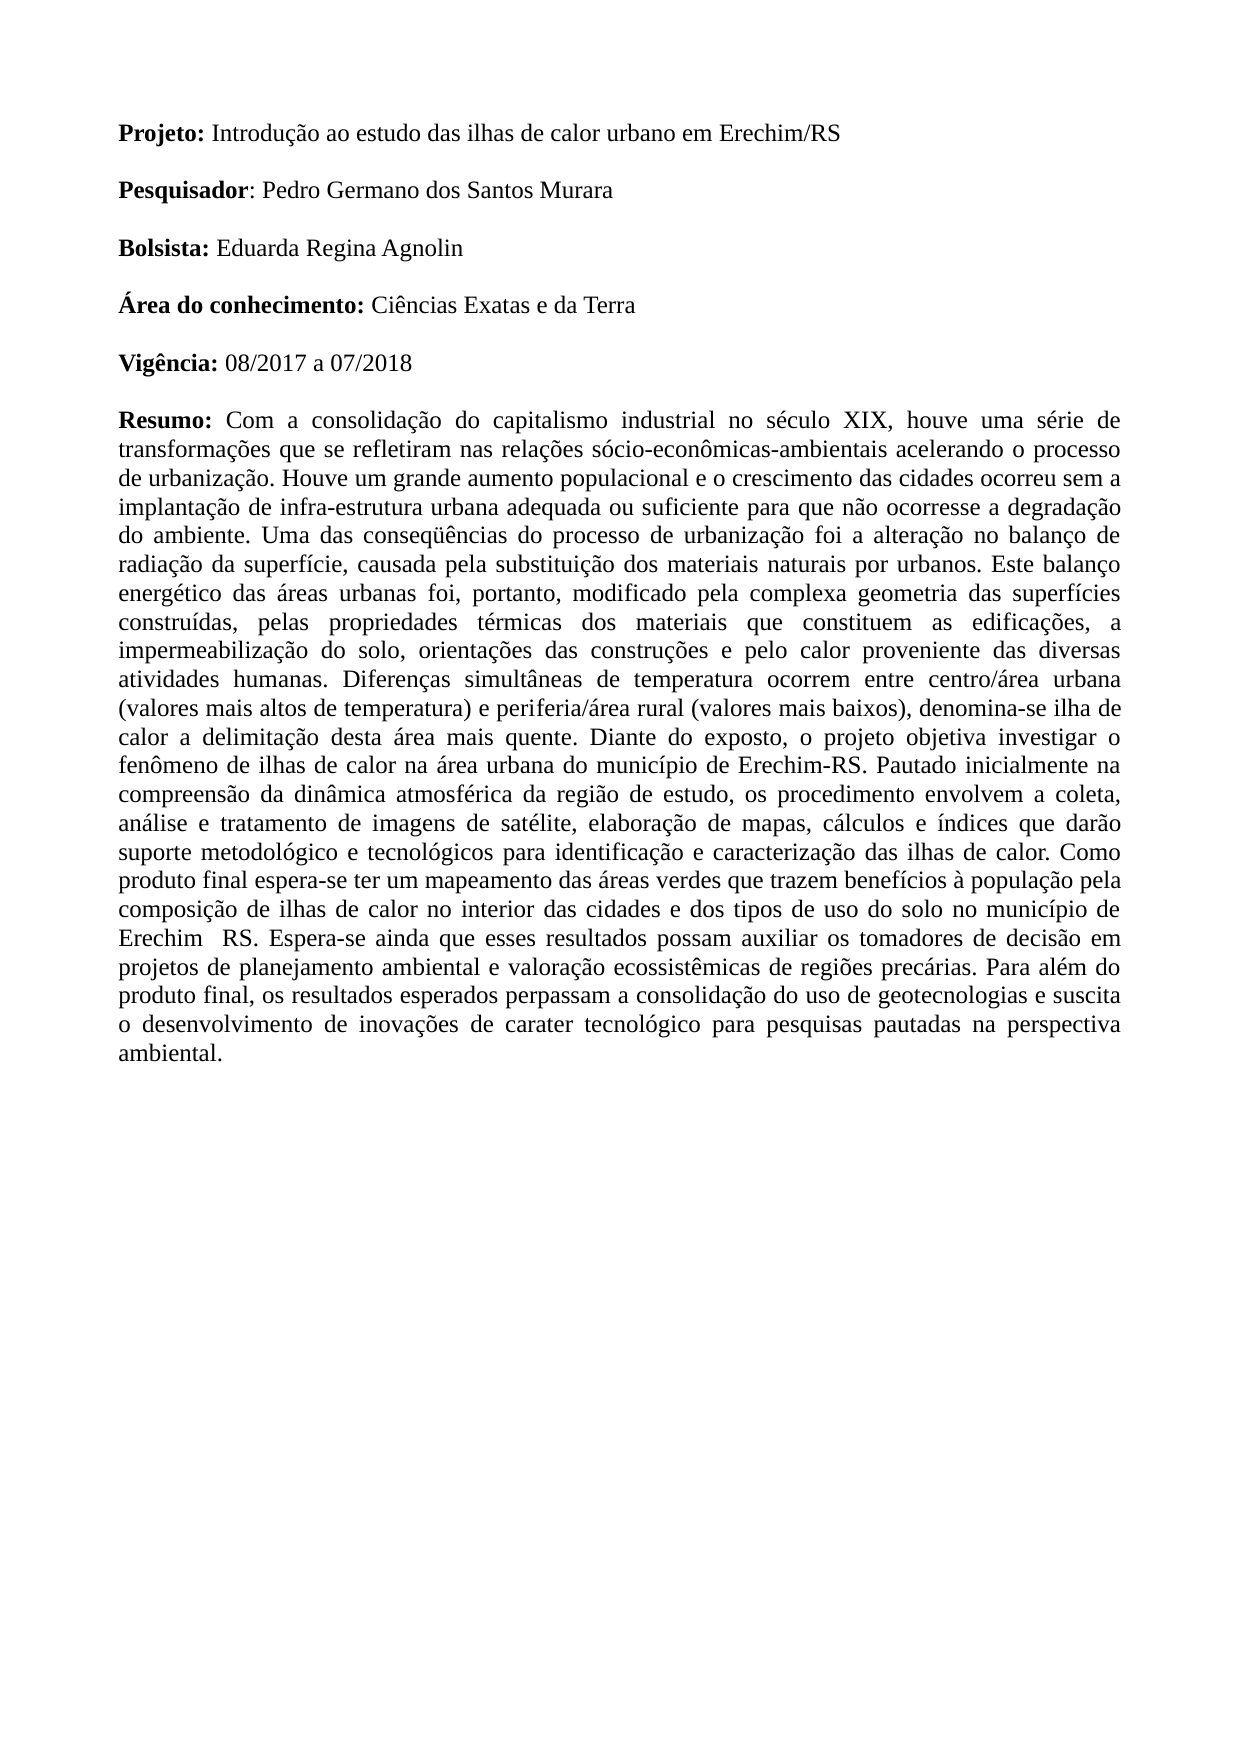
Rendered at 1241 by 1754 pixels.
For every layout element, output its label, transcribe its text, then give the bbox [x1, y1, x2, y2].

text Pesquisador: Pedro Germano dos Santos Murara [118, 176, 1122, 204]
text Projeto: Introdução ao estudo das ilhas de calor urbano em Erechim/RS [118, 118, 1122, 147]
text Área do conhecimento: Ciências Exatas e da Terra [118, 291, 1122, 319]
text Vigência: 08/2017 a 07/2018 [118, 348, 1122, 377]
text Resumo: Com a consolidação do capitalismo industrial no século XIX, houve uma série de transformações que se refletiram nas relações sócio-econômicas-ambientais acelerando o processo de urbanização. Houve um grande aumento populacional e o crescimento das cidades ocorreu sem a implantação de infra-estrutura urbana adequada ou suficiente para que não ocorresse a degradação do ambiente. Uma das conseqüências do processo de urbanização foi a alteração no balanço de radiação da superfície, causada pela substituição dos materiais naturais por urbanos. Este balanço energético das áreas urbanas foi, portanto, modificado pela complexa geometria das superfícies construídas, pelas propriedades térmicas dos materiais que constituem as edificações, a impermeabilização do solo, orientações das construções e pelo calor proveniente das diversas atividades humanas. Diferenças simultâneas de temperatura ocorrem entre centro/área urbana (valores mais altos de temperatura) e peri­feria/área rural (valores mais baixos), denomina-se ilha de calor a delimita­ção desta área mais quente. Diante do exposto, o projeto objetiva investigar o fenômeno de ilhas de calor na área urbana do município de Erechim-RS. Pautado inicialmente na compreensão da dinâmica atmosférica da região de estudo, os procedimento envolvem a coleta, análise e tratamento de imagens de satélite, elaboração de mapas, cálculos e índices que darão suporte metodológico e tecnológicos para identificação e caracterização das ilhas de calor. Como produto final espera-se ter um mapeamento das áreas verdes que trazem benefícios à população pela composição de ilhas de calor no interior das cidades e dos tipos de uso do solo no município de Erechim  RS. Espera-se ainda que esses resultados possam auxiliar os tomadores de decisão em projetos de planejamento ambiental e valoração ecossistêmicas de regiões precárias. Para além do produto final, os resultados esperados perpassam a consolidação do uso de geotecnologias e suscita o desenvolvimento de inovações de carater tecnológico para pesquisas pautadas na perspectiva ambiental. [118, 406, 1122, 1067]
text Bolsista: Eduarda Regina Agnolin [118, 233, 1122, 262]
